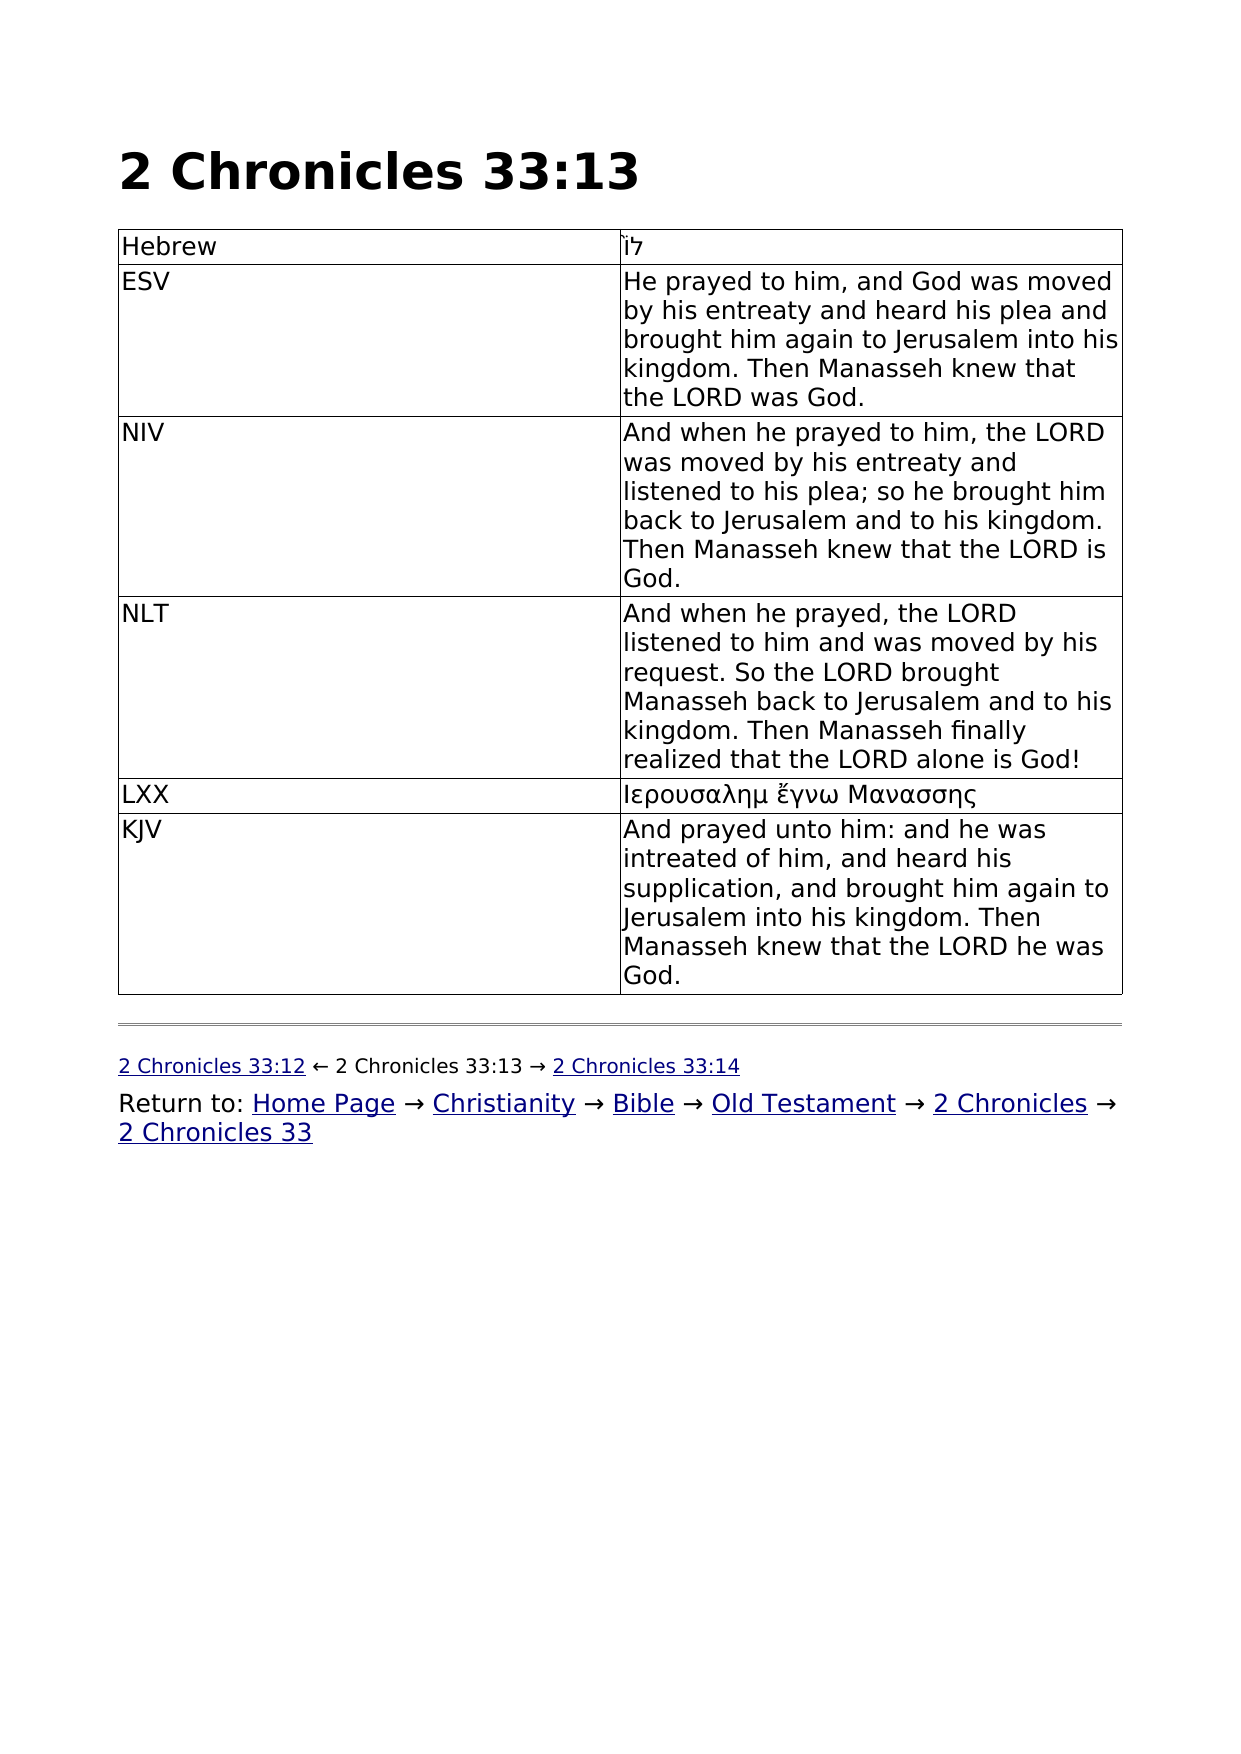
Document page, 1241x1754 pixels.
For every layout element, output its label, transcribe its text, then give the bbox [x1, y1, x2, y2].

table_cell And prayed unto him: and he was intreated of him, and heard his supplication, and brought him again to Jerusalem into his kingdom. Then Manasseh knew that the LORD he was God. [621, 814, 1122, 993]
table_cell He prayed to him, and God was moved by his entreaty and heard his plea and brought him again to Jerusalem into his kingdom. Then Manasseh knew that the LORD was God. [621, 265, 1122, 416]
table_cell NLT [119, 597, 620, 777]
table_cell And when he prayed, the LORD listened to him and was moved by his request. So the LORD brought Manasseh back to Jerusalem and to his kingdom. Then Manasseh finally realized that the LORD alone is God! [621, 597, 1122, 777]
table_cell NIV [119, 417, 620, 596]
subtitle 2 Chronicles 33:13 [118, 143, 1122, 201]
text Return to: Home Page → Christianity → Bible → Old Testament → 2 Chronicles → 2 Chronicles 33 [118, 1089, 1122, 1147]
table_cell ESV [119, 265, 620, 416]
text 2 Chronicles 33:12 ← 2 Chronicles 33:13 → 2 Chronicles 33:14 [118, 1055, 1122, 1089]
table_cell Ιερουσαλημ ἔγνω Μανασσης [621, 779, 1122, 812]
table_cell KJV [119, 814, 620, 993]
table_header Hebrew [119, 230, 620, 264]
table_header לוֹ֙ [621, 230, 1122, 264]
table_cell And when he prayed to him, the LORD was moved by his entreaty and listened to his plea; so he brought him back to Jerusalem and to his kingdom. Then Manasseh knew that the LORD is God. [621, 417, 1122, 596]
table_cell LXX [119, 779, 620, 812]
